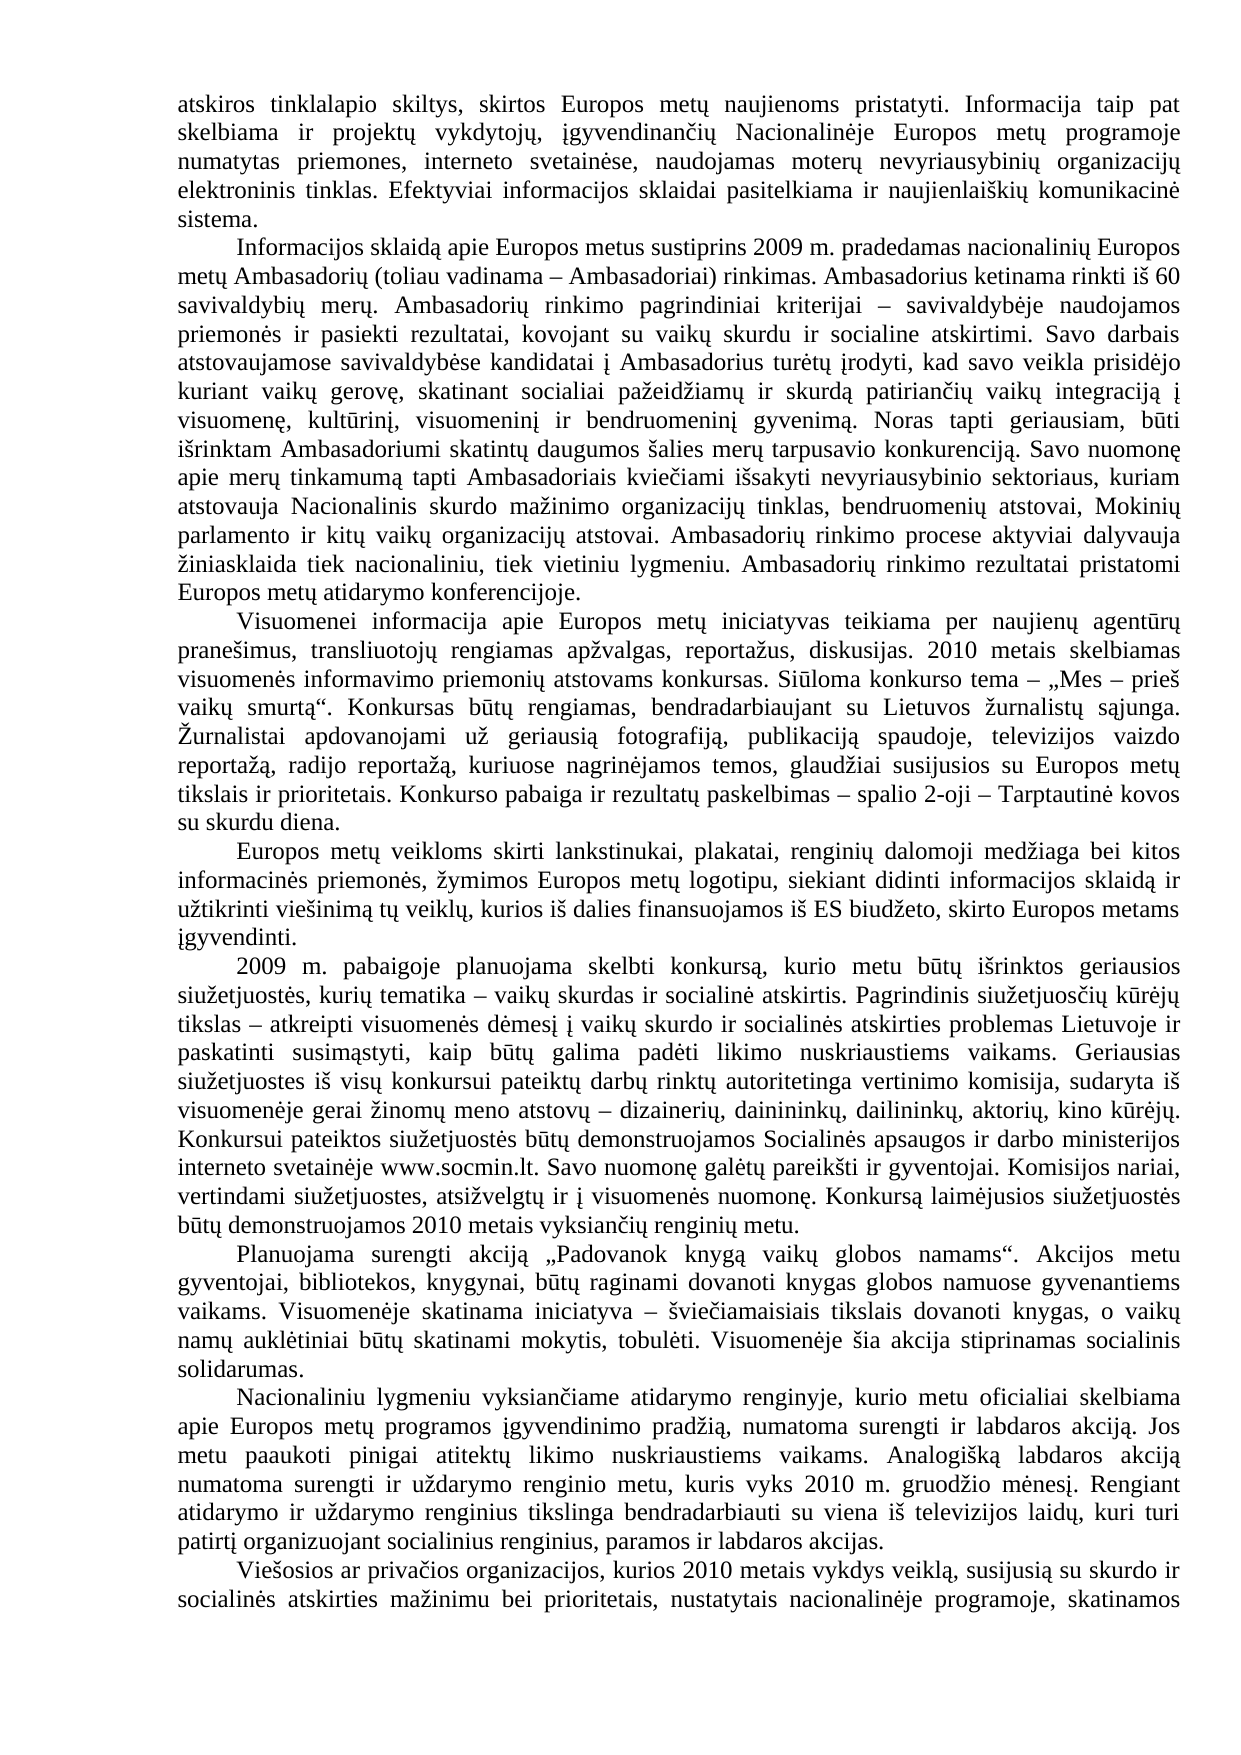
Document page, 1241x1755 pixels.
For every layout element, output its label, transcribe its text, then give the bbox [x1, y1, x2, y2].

text Informacijos sklaidą apie Europos metus sustiprins 2009 m. pradedamas nacionalinių Europos metų Ambasadorių (toliau vadinama – Ambasadoriai) rinkimas. Ambasadorius ketinama rinkti iš 60 savivaldybių merų. Ambasadorių rinkimo pagrindiniai kriterijai – savivaldybėje naudojamos priemonės ir pasiekti rezultatai, kovojant su vaikų skurdu ir socialine atskirtimi. Savo darbais atstovaujamose savivaldybėse kandidatai į Ambasadorius turėtų įrodyti, kad savo veikla prisidėjo kuriant vaikų gerovę, skatinant socialiai pažeidžiamų ir skurdą patiriančių vaikų integraciją į visuomenę, kultūrinį, visuomeninį ir bendruomeninį gyvenimą. Noras tapti geriausiam, būti išrinktam Ambasadoriumi skatintų daugumos šalies merų tarpusavio konkurenciją. Savo nuomonę apie merų tinkamumą tapti Ambasadoriais kviečiami išsakyti nevyriausybinio sektoriaus, kuriam atstovauja Nacionalinis skurdo mažinimo organizacijų tinklas, bendruomenių atstovai, Mokinių parlamento ir kitų vaikų organizacijų atstovai. Ambasadorių rinkimo procese aktyviai dalyvauja žiniasklaida tiek nacionaliniu, tiek vietiniu lygmeniu. Ambasadorių rinkimo rezultatai pristatomi Europos metų atidarymo konferencijoje. [177, 232, 1181, 606]
text Planuojama surengti akciją „Padovanok knygą vaikų globos namams“. Akcijos metu gyventojai, bibliotekos, knygynai, būtų raginami dovanoti knygas globos namuose gyvenantiems vaikams. Visuomenėje skatinama iniciatyva – šviečiamaisiais tikslais dovanoti knygas, o vaikų namų auklėtiniai būtų skatinami mokytis, tobulėti. Visuomenėje šia akcija stiprinamas socialinis solidarumas. [177, 1239, 1181, 1382]
text Viešosios ar privačios organizacijos, kurios 2010 metais vykdys veiklą, susijusią su skurdo ir socialinės atskirties mažinimu bei prioritetais, nustatytais nacionalinėje programoje, skatinamos [177, 1555, 1181, 1612]
text Europos metų veikloms skirti lankstinukai, plakatai, renginių dalomoji medžiaga bei kitos informacinės priemonės, žymimos Europos metų logotipu, siekiant didinti informacijos sklaidą ir užtikrinti viešinimą tų veiklų, kurios iš dalies finansuojamos iš ES biudžeto, skirto Europos metams įgyvendinti. [177, 836, 1181, 951]
text 2009 m. pabaigoje planuojama skelbti konkursą, kurio metu būtų išrinktos geriausios siužetjuostės, kurių tematika – vaikų skurdas ir socialinė atskirtis. Pagrindinis siužetjuosčių kūrėjų tikslas – atkreipti visuomenės dėmesį į vaikų skurdo ir socialinės atskirties problemas Lietuvoje ir paskatinti susimąstyti, kaip būtų galima padėti likimo nuskriaustiems vaikams. Geriausias siužetjuostes iš visų konkursui pateiktų darbų rinktų autoritetinga vertinimo komisija, sudaryta iš visuomenėje gerai žinomų meno atstovų – dizainerių, dainininkų, dailininkų, aktorių, kino kūrėjų. Konkursui pateiktos siužetjuostės būtų demonstruojamos Socialinės apsaugos ir darbo ministerijos interneto svetainėje www.socmin.lt. Savo nuomonę galėtų pareikšti ir gyventojai. Komisijos nariai, vertindami siužetjuostes, atsižvelgtų ir į visuomenės nuomonę. Konkursą laimėjusios siužetjuostės būtų demonstruojamos 2010 metais vyksiančių renginių metu. [177, 951, 1181, 1239]
text Nacionaliniu lygmeniu vyksiančiame atidarymo renginyje, kurio metu oficialiai skelbiama apie Europos metų programos įgyvendinimo pradžią, numatoma surengti ir labdaros akciją. Jos metu paaukoti pinigai atitektų likimo nuskriaustiems vaikams. Analogišką labdaros akciją numatoma surengti ir uždarymo renginio metu, kuris vyks 2010 m. gruodžio mėnesį. Rengiant atidarymo ir uždarymo renginius tikslinga bendradarbiauti su viena iš televizijos laidų, kuri turi patirtį organizuojant socialinius renginius, paramos ir labdaros akcijas. [177, 1382, 1181, 1555]
text atskiros tinklalapio skiltys, skirtos Europos metų naujienoms pristatyti. Informacija taip pat skelbiama ir projektų vykdytojų, įgyvendinančių Nacionalinėje Europos metų programoje numatytas priemones, interneto svetainėse, naudojamas moterų nevyriausybinių organizacijų elektroninis tinklas. Efektyviai informacijos sklaidai pasitelkiama ir naujienlaiškių komunikacinė sistema. [177, 89, 1181, 232]
text Visuomenei informacija apie Europos metų iniciatyvas teikiama per naujienų agentūrų pranešimus, transliuotojų rengiamas apžvalgas, reportažus, diskusijas. 2010 metais skelbiamas visuomenės informavimo priemonių atstovams konkursas. Siūloma konkurso tema – „Mes – prieš vaikų smurtą“. Konkursas būtų rengiamas, bendradarbiaujant su Lietuvos žurnalistų sąjunga. Žurnalistai apdovanojami už geriausią fotografiją, publikaciją spaudoje, televizijos vaizdo reportažą, radijo reportažą, kuriuose nagrinėjamos temos, glaudžiai susijusios su Europos metų tikslais ir prioritetais. Konkurso pabaiga ir rezultatų paskelbimas – spalio 2-oji – Tarptautinė kovos su skurdu diena. [177, 606, 1181, 836]
